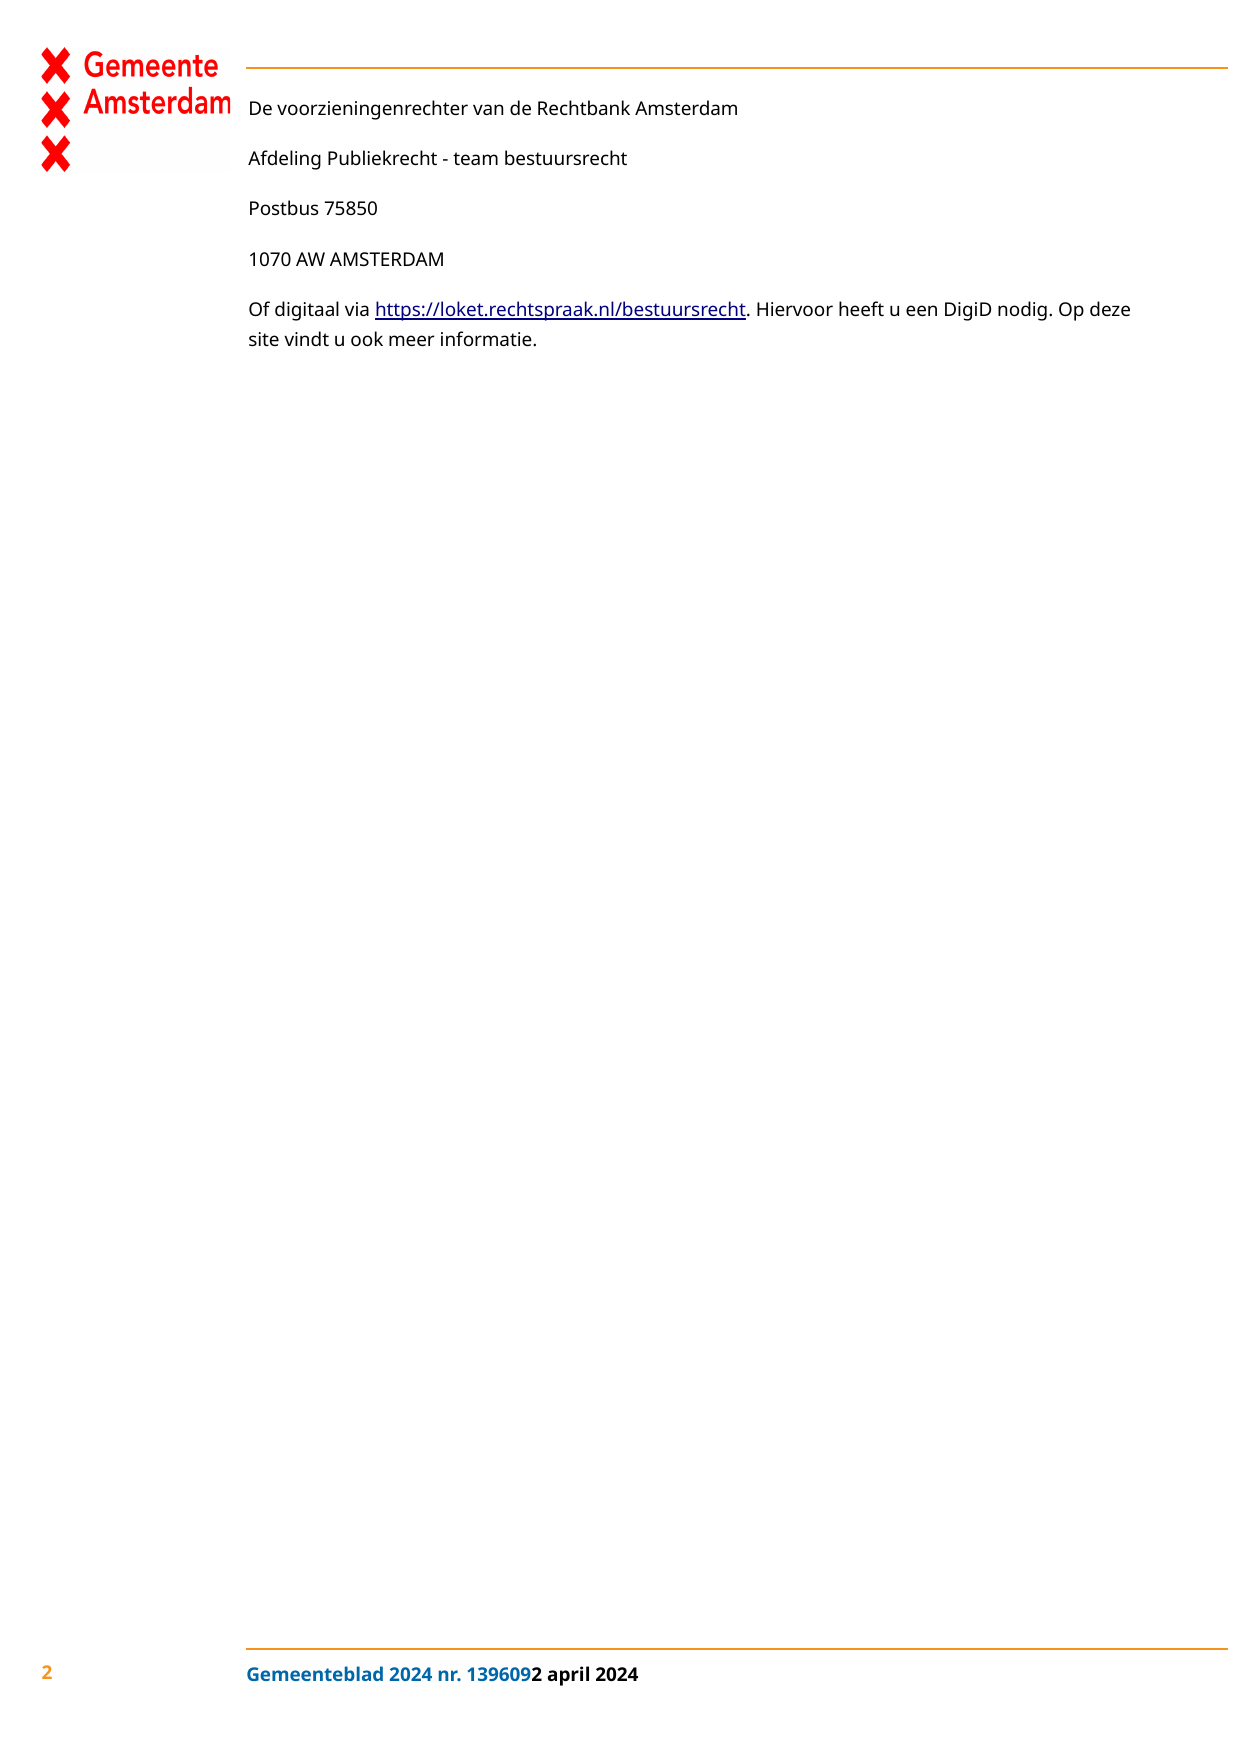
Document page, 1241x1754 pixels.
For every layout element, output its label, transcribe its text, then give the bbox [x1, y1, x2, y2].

text Postbus 75850 [248, 196, 1152, 221]
text 1070 AW AMSTERDAM [248, 246, 1152, 272]
text Of digitaal via https://loket.rechtspraak.nl/bestuursrecht. Hiervoor heeft u een DigiD nodig. Op deze site vindt u ook meer informatie. [248, 296, 1152, 352]
text De voorzieningenrechter van de Rechtbank Amsterdam [248, 95, 1152, 121]
text Afdeling Publiekrecht - team bestuursrecht [248, 145, 1152, 171]
picture [41, 47, 231, 172]
